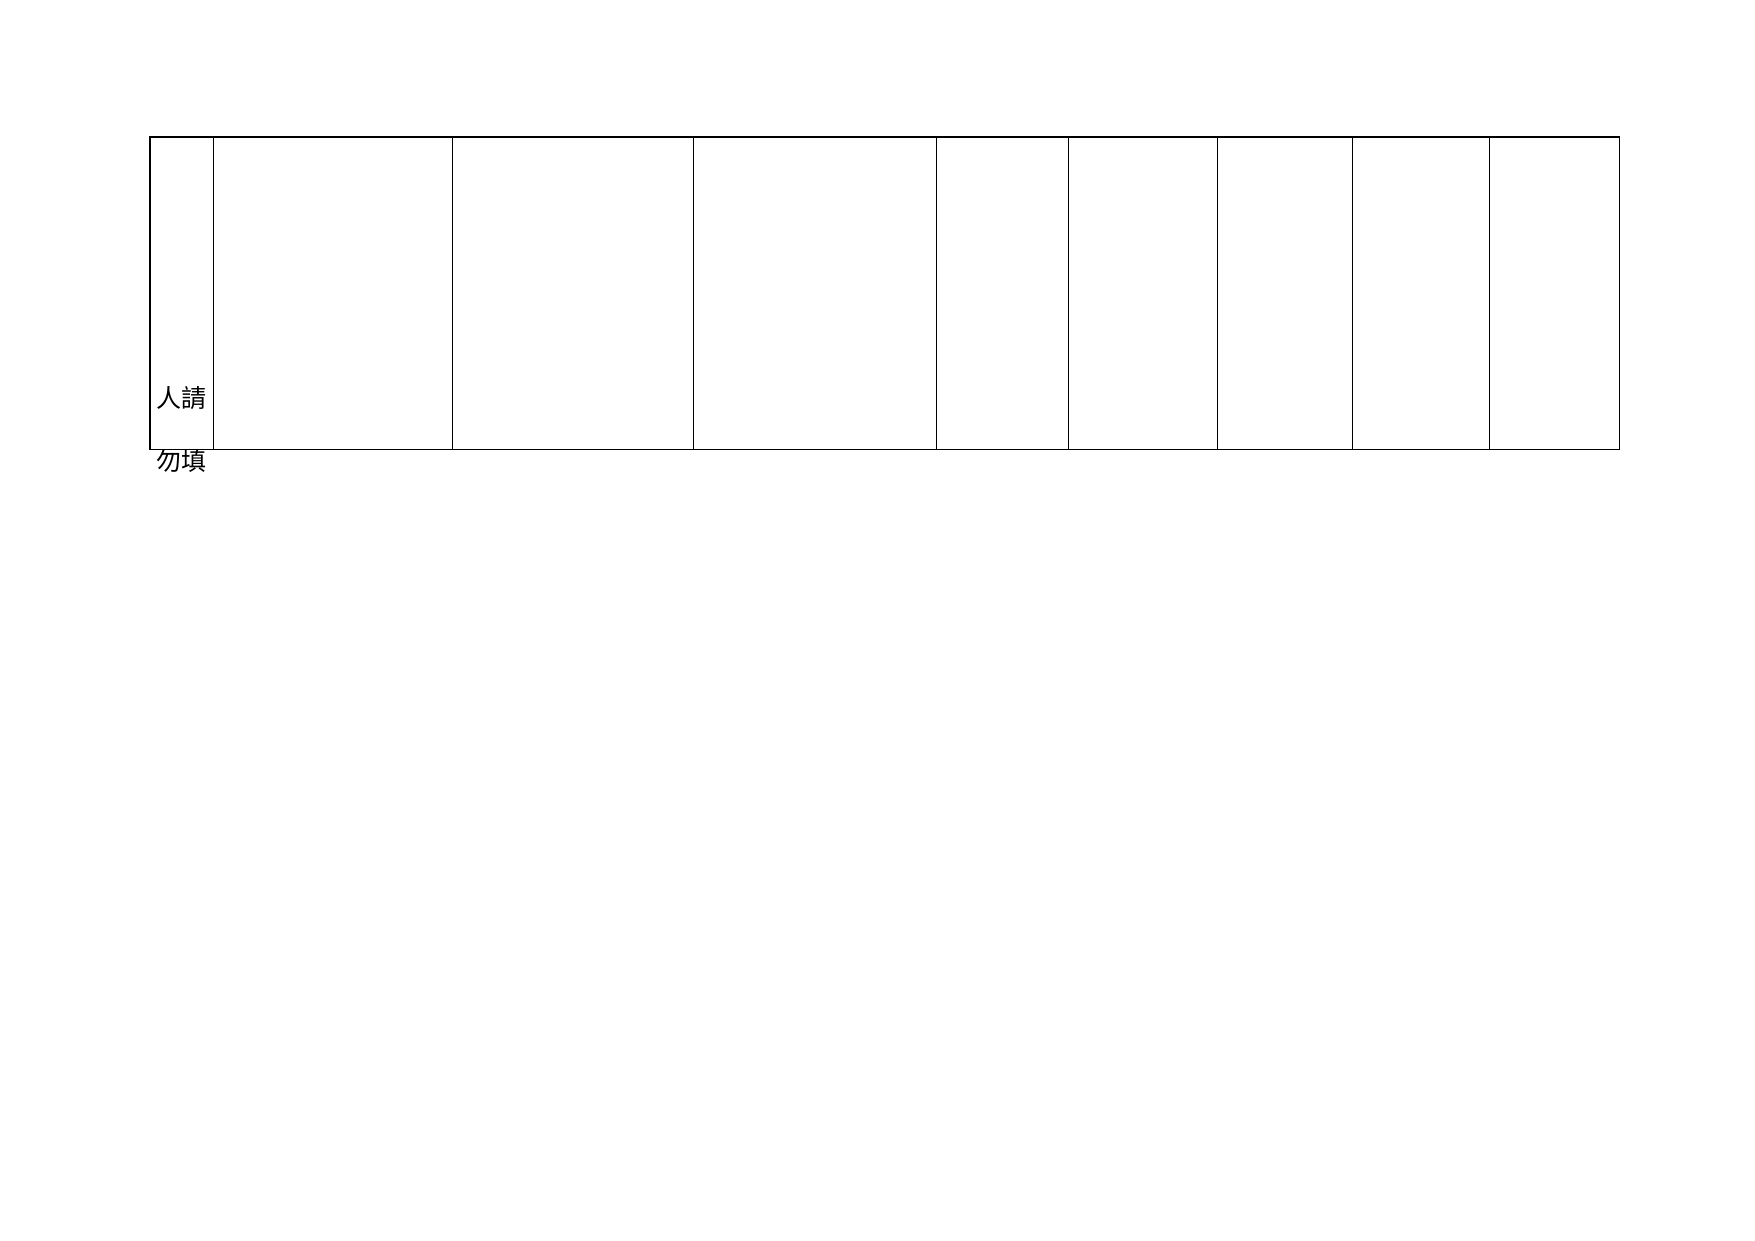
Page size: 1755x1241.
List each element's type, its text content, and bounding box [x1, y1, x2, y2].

table_cell [694, 138, 936, 449]
table_cell [1069, 138, 1217, 449]
table_cell [937, 138, 1068, 449]
table_cell [1490, 138, 1619, 449]
table_cell 本案處理經過情形︵ 以下各欄 申請人請勿填寫 ︶ [151, 138, 213, 449]
table_cell [453, 138, 693, 449]
table_cell [1353, 138, 1489, 449]
table_cell [1620, 136, 1626, 449]
table_cell [214, 138, 452, 449]
table_cell [1218, 138, 1352, 449]
